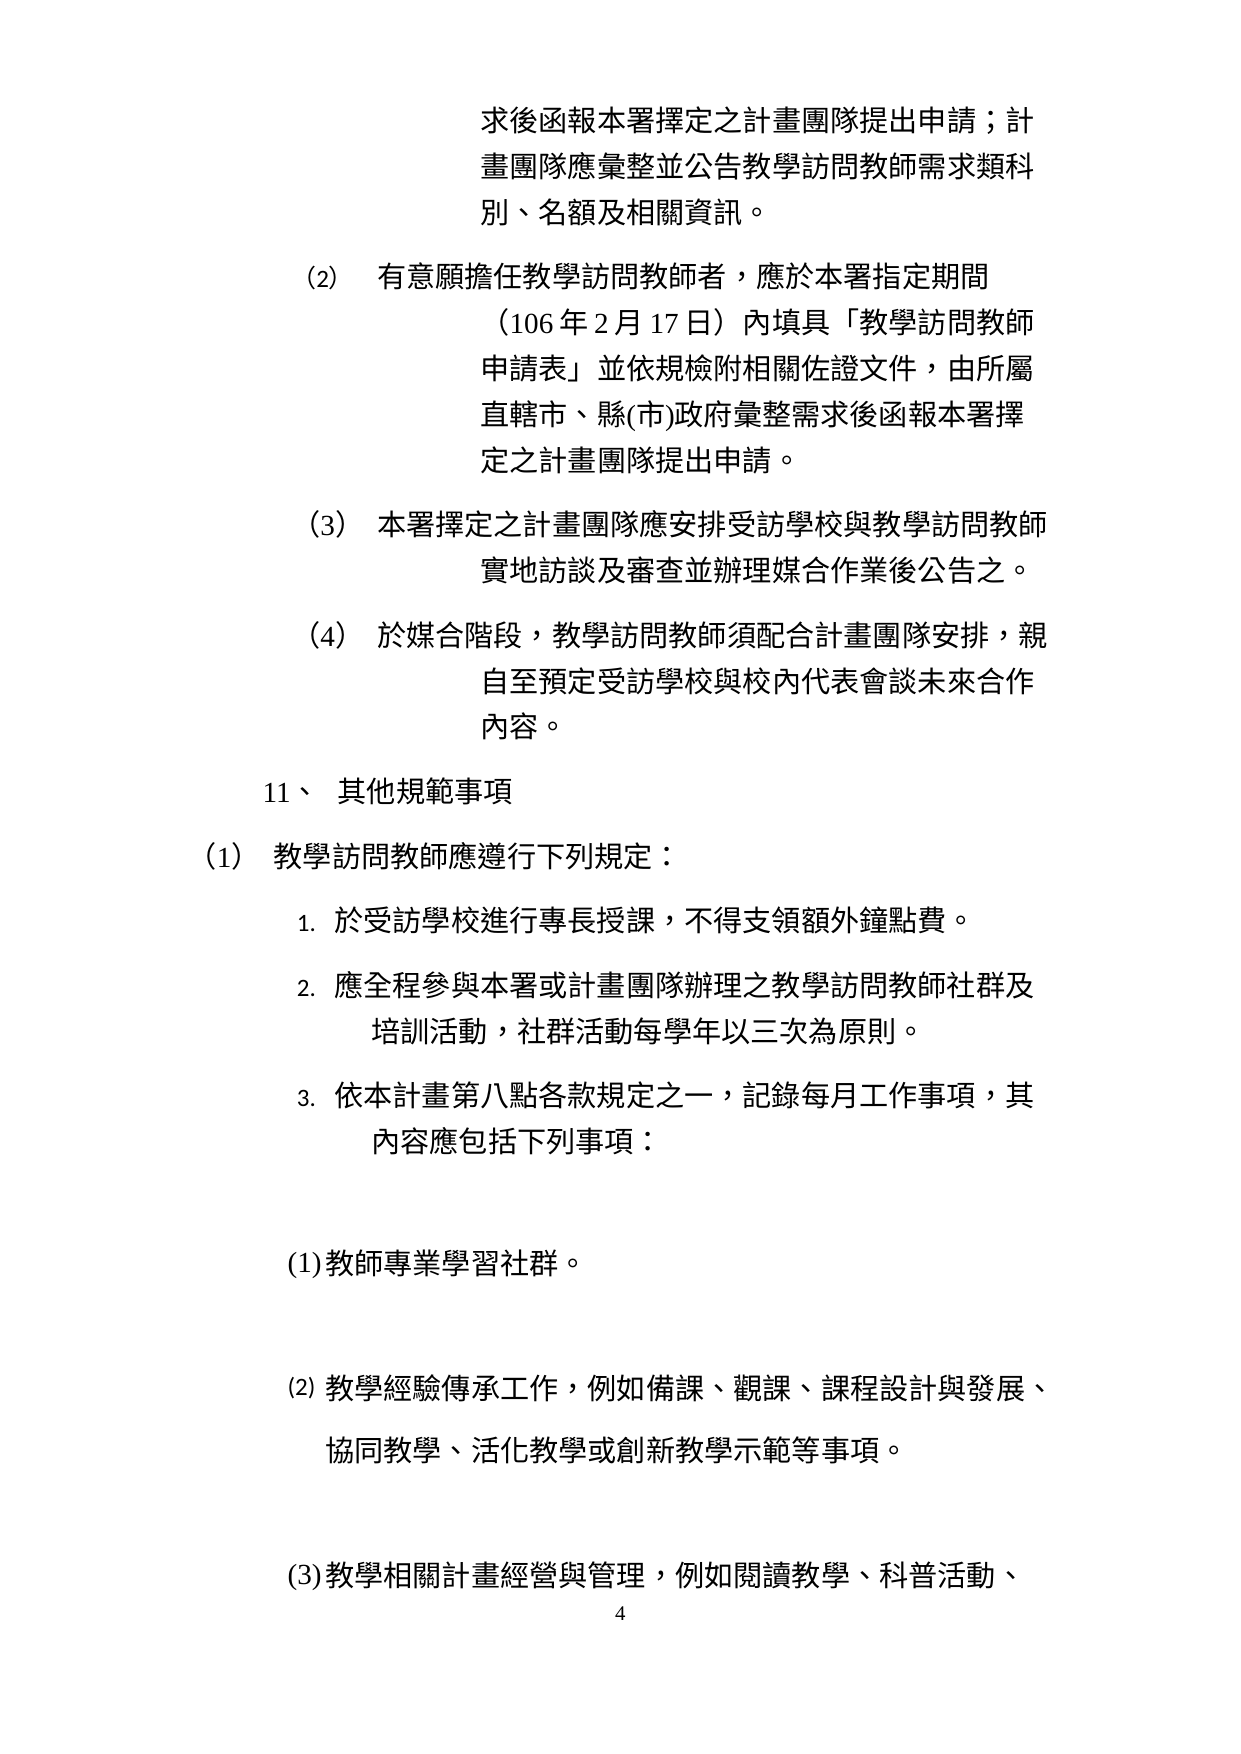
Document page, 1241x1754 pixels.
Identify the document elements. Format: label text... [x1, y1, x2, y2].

list 求後函報本署擇定之計畫團隊提出申請；計畫團隊應彙整並公告教學訪問教師需求類科別、名額及相關資訊。 [291, 95, 1053, 232]
list 教師專業學習社群。 [287, 1220, 1053, 1282]
list 有意願擔任教學訪問教師者，應於本署指定期間（106年2月17日）內填具「教學訪問教師申請表」並依規檢附相關佐證文件，由所屬直轄市、縣(市)政府彙整需求後函報本署擇定之計畫團隊提出申請。 [291, 251, 1053, 480]
list 於受訪學校進行專長授課，不得支領額外鐘點費。 [297, 895, 1053, 941]
list 教學經驗傳承工作，例如備課、觀課、課程設計與發展、協同教學、活化教學或創新教學示範等事項。 [287, 1345, 1053, 1470]
list 其他規範事項 [262, 766, 1053, 812]
list 本署擇定之計畫團隊應安排受訪學校與教學訪問教師實地訪談及審查並辦理媒合作業後公告之。 [291, 499, 1053, 591]
list 依本計畫第八點各款規定之一，記錄每月工作事項，其內容應包括下列事項： [297, 1070, 1053, 1162]
list 教學訪問教師應遵行下列規定： [187, 830, 1053, 876]
list 於媒合階段，教學訪問教師須配合計畫團隊安排，親自至預定受訪學校與校內代表會談未來合作內容。 [291, 609, 1053, 747]
list 教學相關計畫經營與管理，例如閱讀教學、科普活動、 [287, 1532, 1053, 1595]
list 應全程參與本署或計畫團隊辦理之教學訪問教師社群及培訓活動，社群活動每學年以三次為原則。 [297, 959, 1053, 1051]
